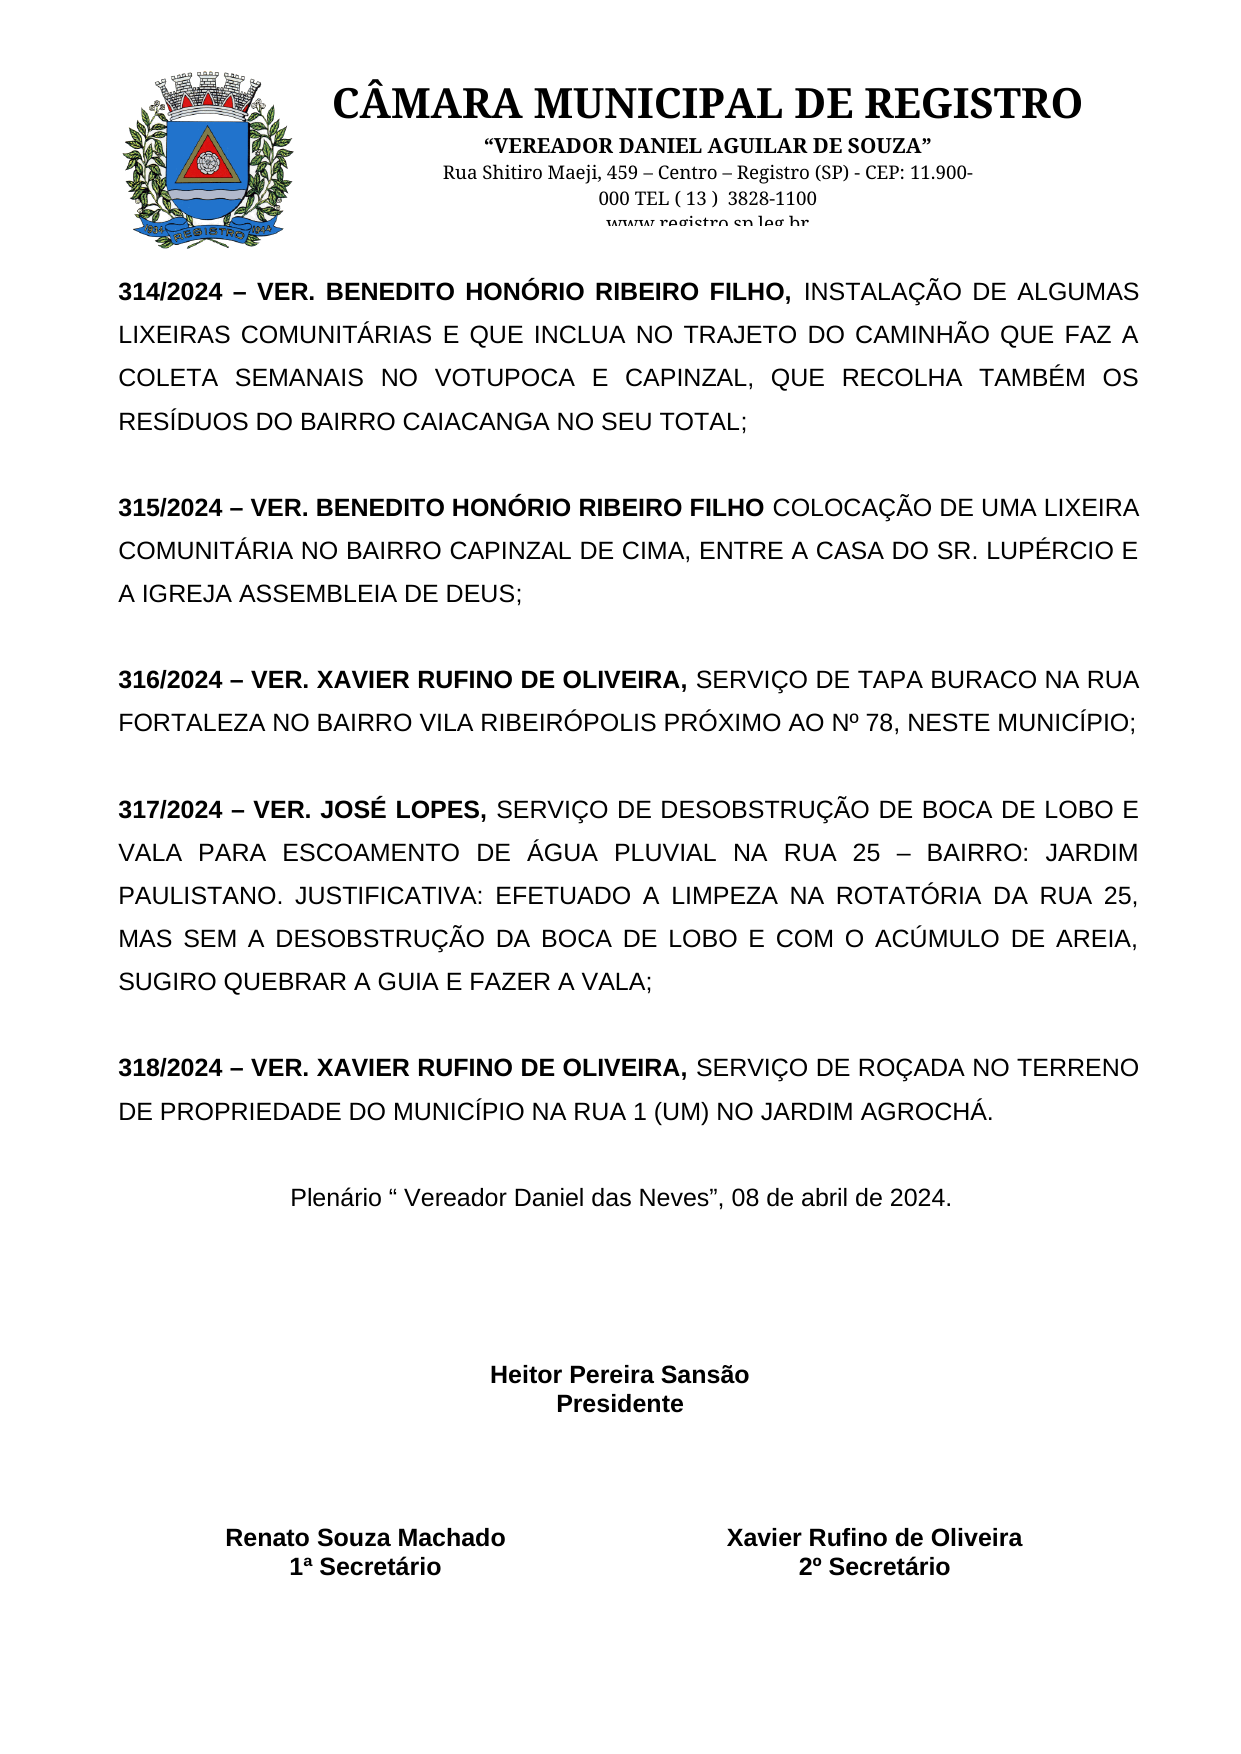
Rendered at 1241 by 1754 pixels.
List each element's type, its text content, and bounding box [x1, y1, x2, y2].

text 318/2024 – VER. XAVIER RUFINO DE OLIVEIRA, SERVIÇO DE ROÇADA NO TERRENO DE PROPRIEDADE DO MUNICÍPIO NA RUA 1 (UM) NO JARDIM AGROCHÁ. [118, 1053, 1140, 1125]
text 316/2024 – VER. XAVIER RUFINO DE OLIVEIRA, SERVIÇO DE TAPA BURACO NA RUA FORTALEZA NO BAIRRO VILA RIBEIRÓPOLIS PRÓXIMO AO Nº 78, NESTE MUNICÍPIO; [118, 665, 1140, 737]
table_cell Renato Souza Machado 1ª Secretário [118, 1523, 627, 1581]
text 314/2024 – VER. BENEDITO HONÓRIO RIBEIRO FILHO, INSTALAÇÃO DE ALGUMAS LIXEIRAS COMUNITÁRIAS E QUE INCLUA NO TRAJETO DO CAMINHÃO QUE FAZ A COLETA SEMANAIS NO VOTUPOCA E CAPINZAL, QUE RECOLHA TAMBÉM OS RESÍDUOS DO BAIRRO CAIACANGA NO SEU TOTAL; [118, 277, 1140, 435]
table_cell Xavier Rufino de Oliveira 2º Secretário [628, 1523, 1137, 1581]
text 317/2024 – VER. JOSÉ LOPES, SERVIÇO DE DESOBSTRUÇÃO DE BOCA DE LOBO E VALA PARA ESCOAMENTO DE ÁGUA PLUVIAL NA RUA 25 – BAIRRO: JARDIM PAULISTANO. JUSTIFICATIVA: EFETUADO A LIMPEZA NA ROTATÓRIA DA RUA 25, MAS SEM A DESOBSTRUÇÃO DA BOCA DE LOBO E COM O ACÚMULO DE AREIA, SUGIRO QUEBRAR A GUIA E FAZER A VALA; [118, 794, 1140, 996]
text Plenário “ Vereador Daniel das Neves”, 08 de abril de 2024. [103, 1183, 1140, 1211]
picture [118, 65, 298, 254]
table_header Heitor Pereira Sansão Presidente [118, 1360, 1137, 1523]
text 315/2024 – VER. BENEDITO HONÓRIO RIBEIRO FILHO COLOCAÇÃO DE UMA LIXEIRA COMUNITÁRIA NO BAIRRO CAPINZAL DE CIMA, ENTRE A CASA DO SR. LUPÉRCIO E A IGREJA ASSEMBLEIA DE DEUS; [118, 493, 1140, 608]
